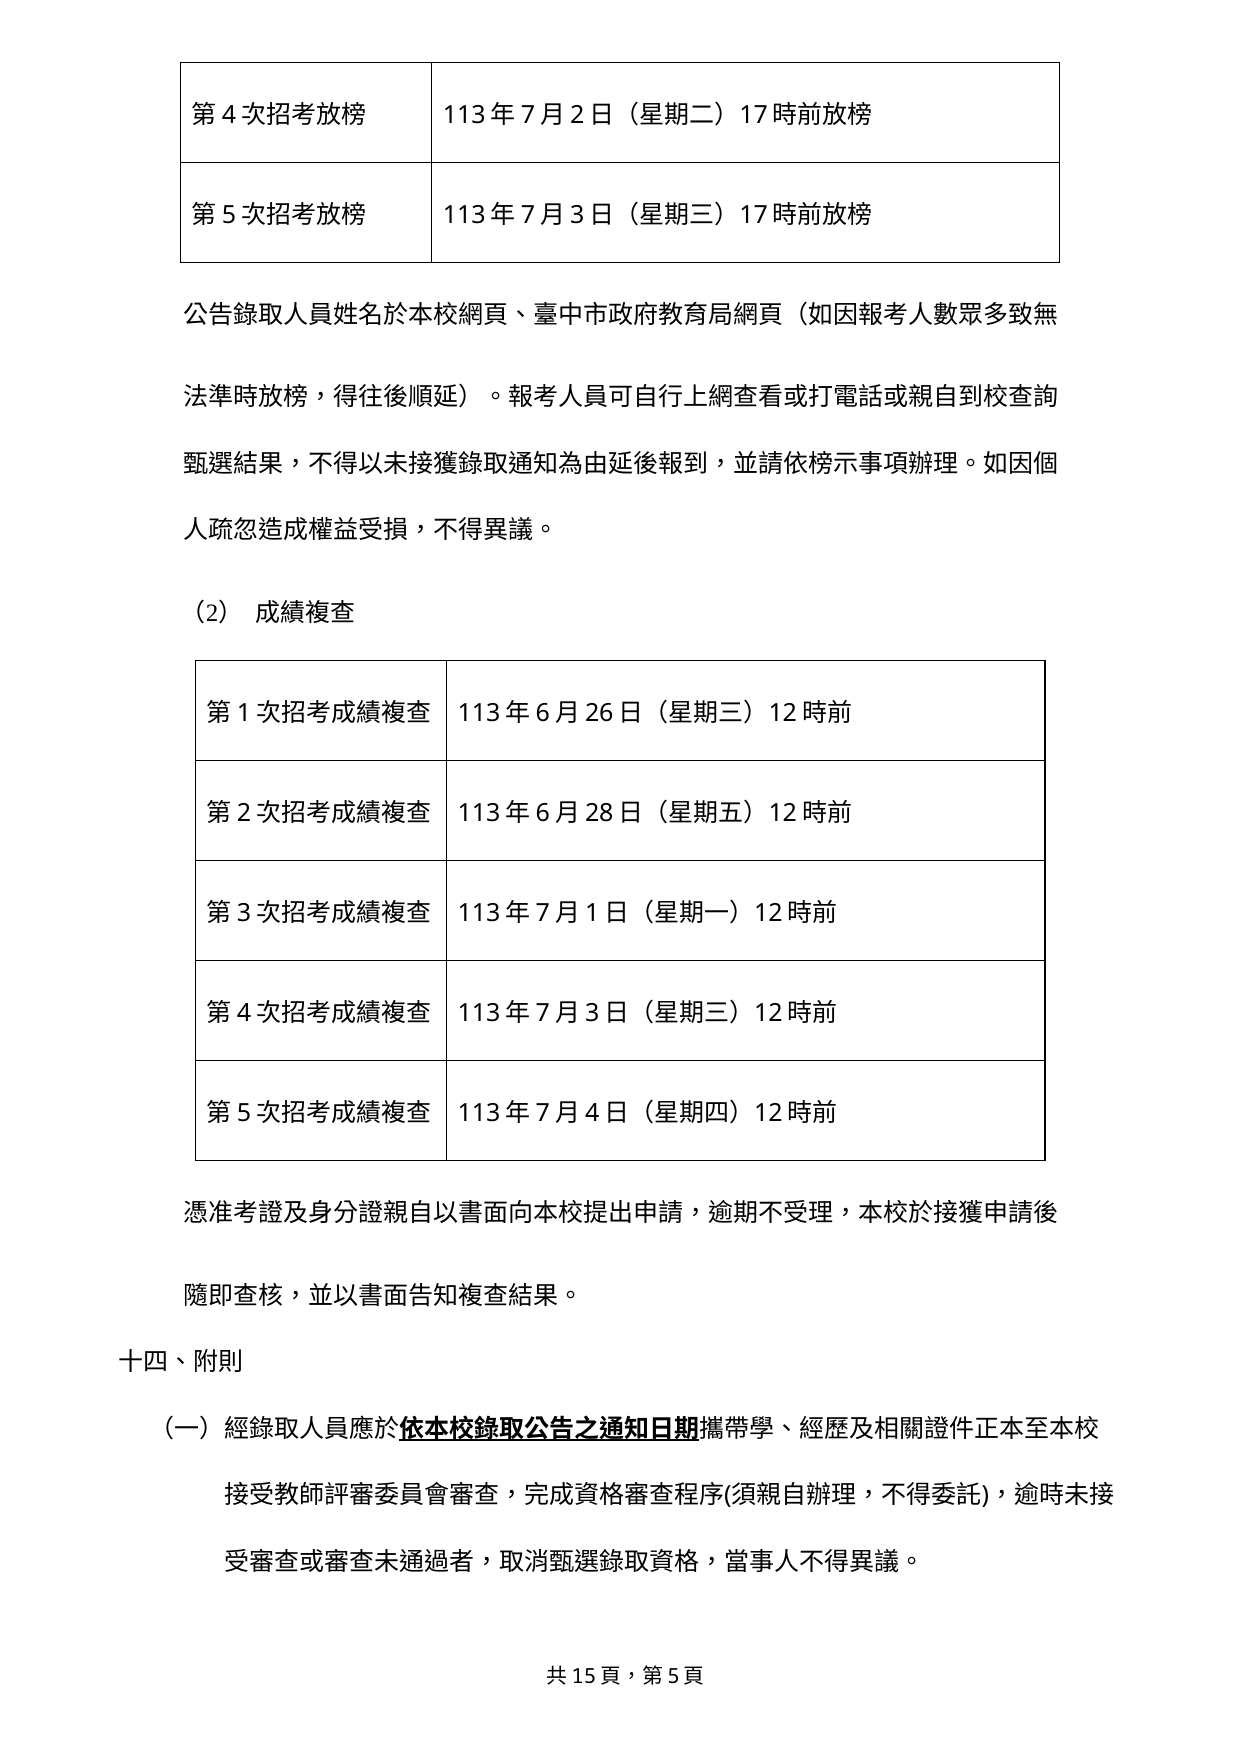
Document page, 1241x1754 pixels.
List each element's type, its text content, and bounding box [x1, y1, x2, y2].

table_cell 113年7月4日（星期四）12時前 [447, 1061, 1044, 1160]
table_cell 第2次招考成績複查 [196, 761, 446, 860]
table_cell 第3次招考成績複查 [196, 861, 446, 960]
list 成績複查 [181, 577, 1122, 644]
table_cell 113年7月3日（星期三）12時前 [447, 961, 1044, 1060]
table_header 第1次招考成績複查 [196, 661, 446, 760]
table_cell 第4次招考成績複查 [196, 961, 446, 1060]
text （一）經錄取人員應於依本校錄取公告之通知日期攜帶學、經歷及相關證件正本至本校接受教師評審委員會審查，完成資格審查程序(須親自辦理，不得委託)，逾時未接受審查或審查未通過者，取消甄選錄取資格，當事人不得異議。 [149, 1393, 1122, 1592]
text 甄選結果，不得以未接獲錄取通知為由延後報到，並請依榜示事項辦理。如因個 [118, 428, 1122, 495]
text 公告錄取人員姓名於本校網頁、臺中市政府教育局網頁（如因報考人數眾多致無 [118, 279, 1122, 346]
table_header 113年6月26日（星期三）12時前 [447, 661, 1044, 760]
table_cell 113年7月3日（星期三）17時前放榜 [432, 163, 1059, 262]
text 人疏忽造成權益受損，不得異議。 [118, 495, 1122, 561]
table_cell 113年7月2日（星期二）17時前放榜 [432, 63, 1059, 162]
table_cell 第5次招考成績複查 [196, 1061, 446, 1160]
table_cell 第4次招考放榜 [181, 63, 431, 162]
text 法準時放榜，得往後順延）。報考人員可自行上網查看或打電話或親自到校查詢 [118, 362, 1122, 428]
text 十四、附則 [118, 1327, 1122, 1393]
text 隨即查核，並以書面告知複查結果。 [118, 1260, 1122, 1327]
table_cell 113年6月28日（星期五）12時前 [447, 761, 1044, 860]
table_cell 113年7月1日（星期一）12時前 [447, 861, 1044, 960]
table_cell 第5次招考放榜 [181, 163, 431, 262]
text 憑准考證及身分證親自以書面向本校提出申請，逾期不受理，本校於接獲申請後 [118, 1177, 1122, 1244]
